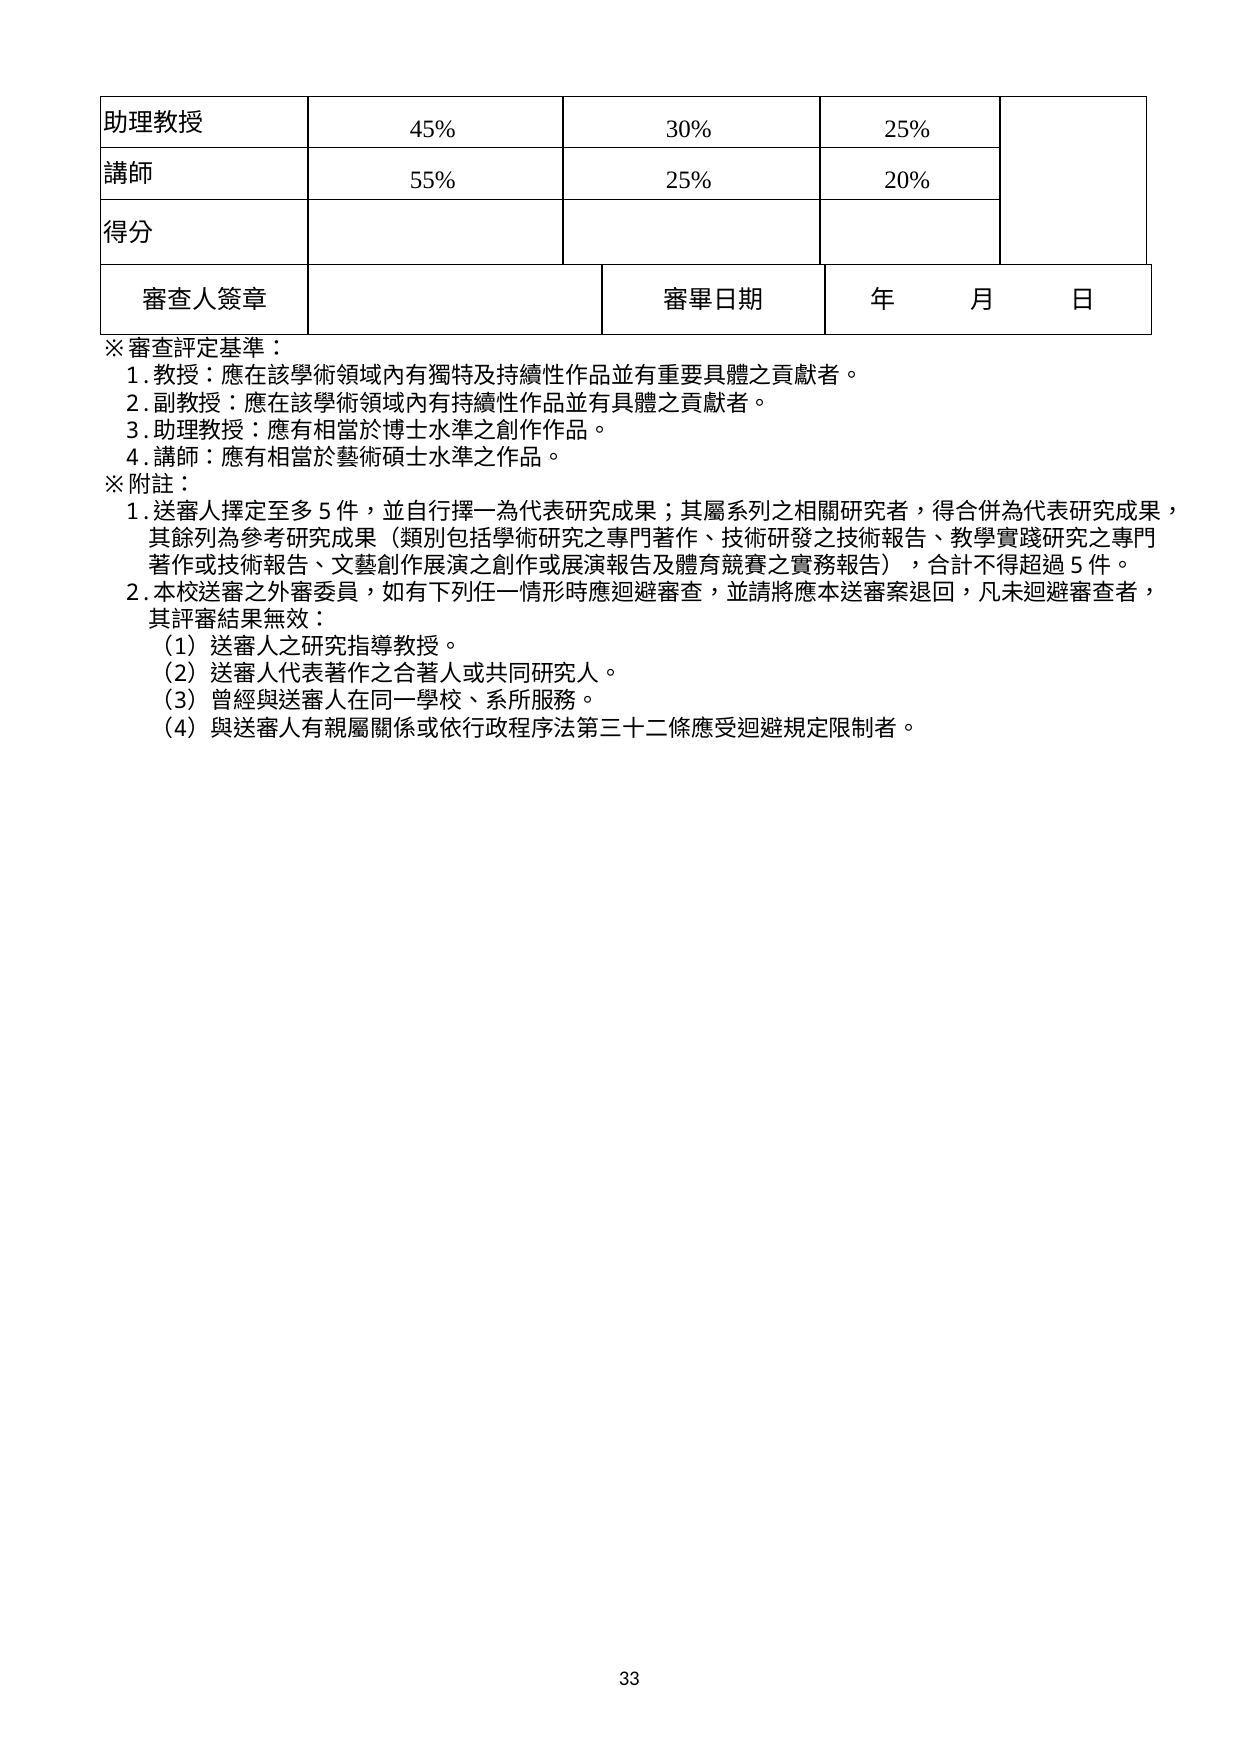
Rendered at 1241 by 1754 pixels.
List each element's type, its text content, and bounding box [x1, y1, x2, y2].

table_cell 25% [821, 97, 999, 147]
table_cell 年 月 日 [826, 265, 1151, 334]
table_cell 45% [309, 97, 562, 147]
table_cell [1147, 96, 1152, 147]
table_cell [564, 200, 819, 263]
text 2.本校送審之外審委員，如有下列任一情形時應迴避審查，並請將應本送審案退回，凡未迴避審查者，其評審結果無效： [125, 579, 1175, 633]
table_cell [1001, 97, 1146, 263]
table_cell 助理教授 [101, 97, 307, 147]
table_cell 25% [564, 148, 819, 198]
text （1）送審人之研究指導教授。 [150, 633, 1175, 660]
text ※審查評定基準： [100, 335, 1175, 362]
table_cell 20% [821, 148, 999, 198]
table_cell 得分 [101, 200, 307, 263]
text 3.助理教授：應有相當於博士水準之創作作品。 [125, 416, 1175, 443]
table_cell [309, 200, 562, 263]
text 1.送審人擇定至多5件，並自行擇一為代表研究成果；其屬系列之相關研究者，得合併為代表研究成果，其餘列為參考研究成果（類別包括學術研究之專門著作、技術研發之技術報告、教學實踐研究之專門著作或技術報告、文藝創作展演之創作或展演報告及體育競賽之實務報告），合計不得超過5件。 [125, 498, 1175, 579]
table_cell 30% [564, 97, 819, 147]
table_cell [821, 200, 999, 263]
text （2）送審人代表著作之合著人或共同研究人。 [150, 660, 1175, 687]
table_cell 講師 [101, 148, 307, 198]
text 2.副教授：應在該學術領域內有持續性作品並有具體之貢獻者。 [125, 389, 1175, 416]
table_cell [1147, 199, 1152, 263]
text 4.講師：應有相當於藝術碩士水準之作品。 [125, 443, 1175, 471]
text （4）與送審人有親屬關係或依行政程序法第三十二條應受迴避規定限制者。 [150, 714, 1175, 741]
text 1.教授：應在該學術領域內有獨特及持續性作品並有重要具體之貢獻者。 [125, 362, 1175, 389]
table_cell [309, 265, 601, 334]
table_cell 55% [309, 148, 562, 198]
table_cell [1147, 147, 1152, 198]
table_cell 審畢日期 [603, 265, 824, 334]
text ※附註： [100, 471, 1175, 498]
text （3）曾經與送審人在同一學校、系所服務。 [150, 687, 1175, 714]
table_cell 審查人簽章 [101, 265, 307, 334]
